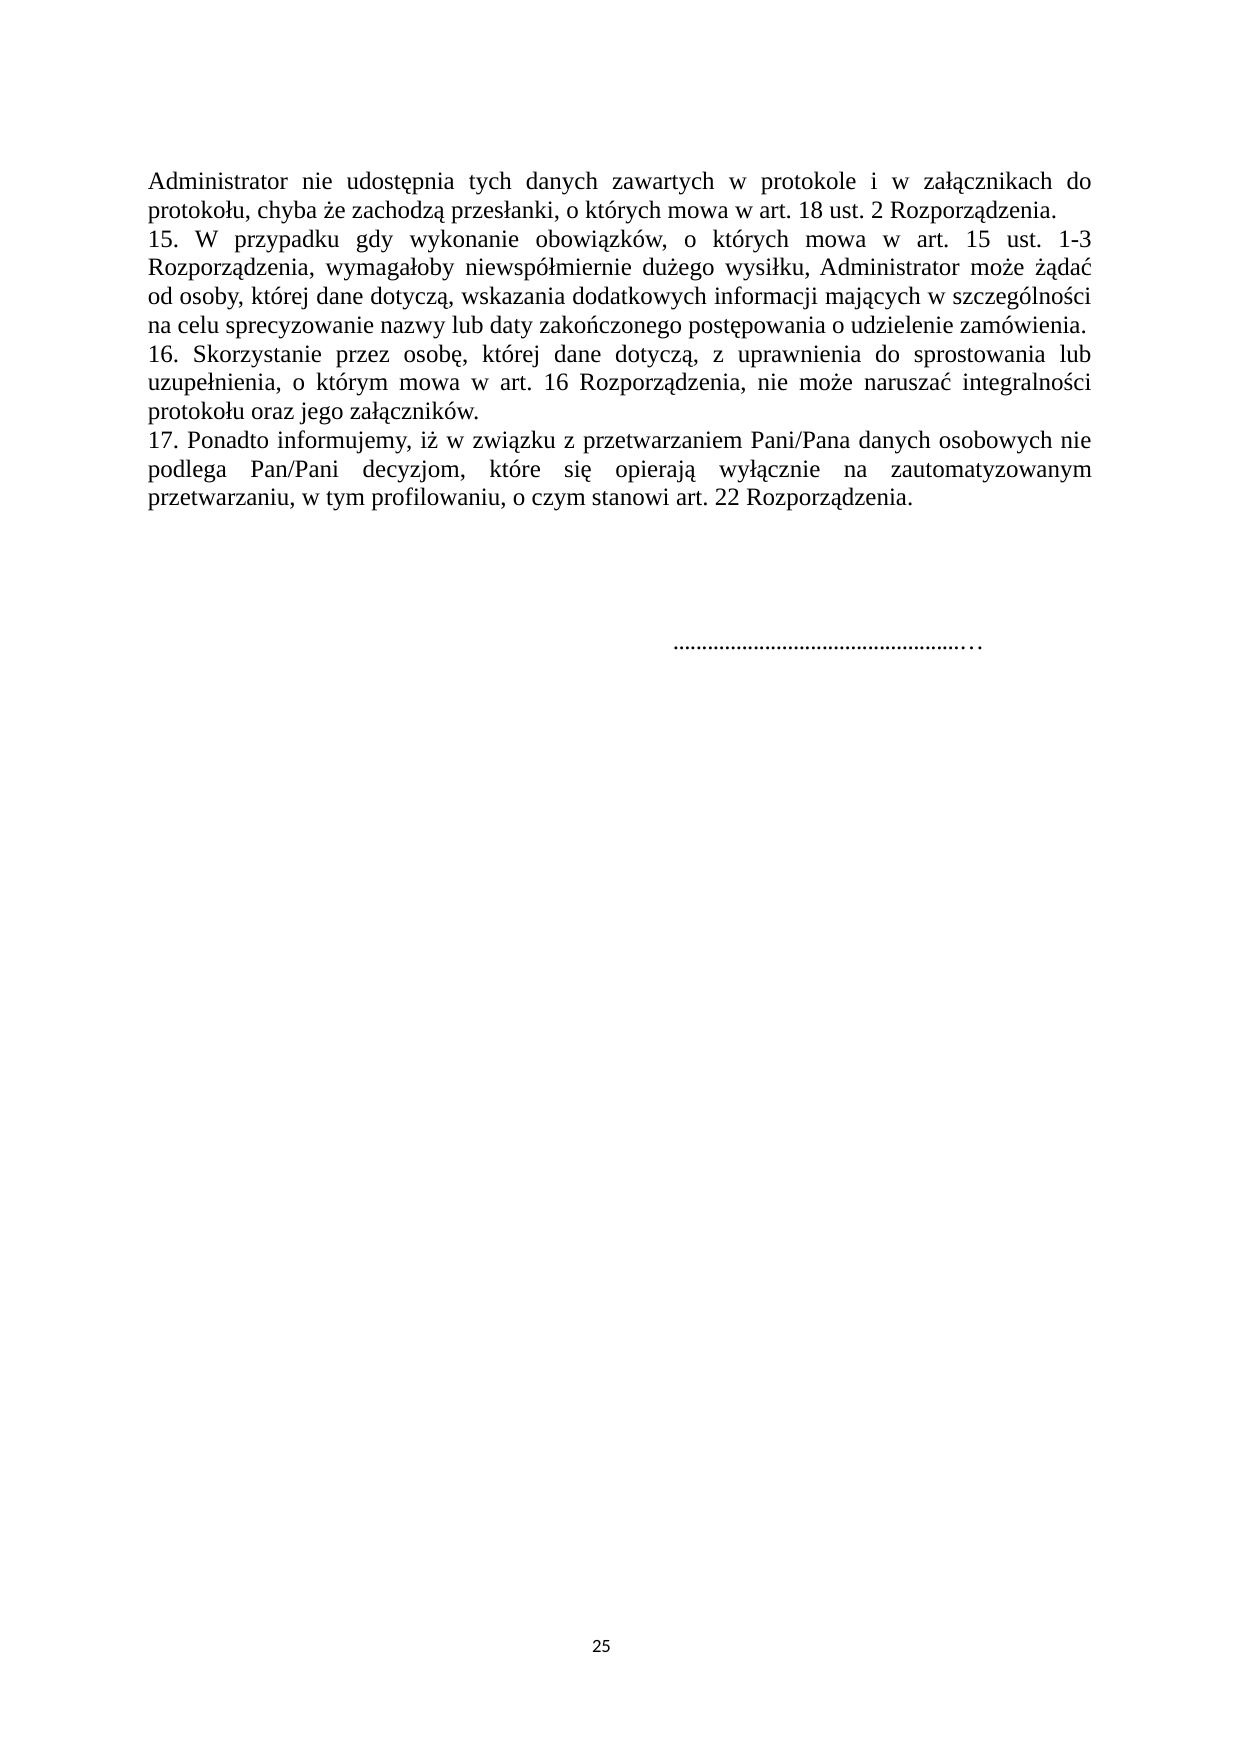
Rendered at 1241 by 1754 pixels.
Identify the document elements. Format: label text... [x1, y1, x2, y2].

text ..................................................… [148, 626, 1093, 655]
text Administrator nie udostępnia tych danych zawartych w protokole i w załącznikach do protokołu, chyba że zachodzą przesłanki, o których mowa w art. 18 ust. 2 Rozporządzenia. [148, 166, 1093, 224]
text 15. W przypadku gdy wykonanie obowiązków, o których mowa w art. 15 ust. 1-3 Rozporządzenia, wymagałoby niewspółmiernie dużego wysiłku, Administrator może żądać od osoby, której dane dotyczą, wskazania dodatkowych informacji mających w szczególności na celu sprecyzowanie nazwy lub daty zakończonego postępowania o udzielenie zamówienia. [148, 224, 1093, 339]
text 16. Skorzystanie przez osobę, której dane dotyczą, z uprawnienia do sprostowania lub uzupełnienia, o którym mowa w art. 16 Rozporządzenia, nie może naruszać integralności protokołu oraz jego załączników. [148, 339, 1093, 425]
text 17. Ponadto informujemy, iż w związku z przetwarzaniem Pani/Pana danych osobowych nie podlega Pan/Pani decyzjom, które się opierają wyłącznie na zautomatyzowanym przetwarzaniu, w tym profilowaniu, o czym stanowi art. 22 Rozporządzenia. [148, 425, 1093, 511]
